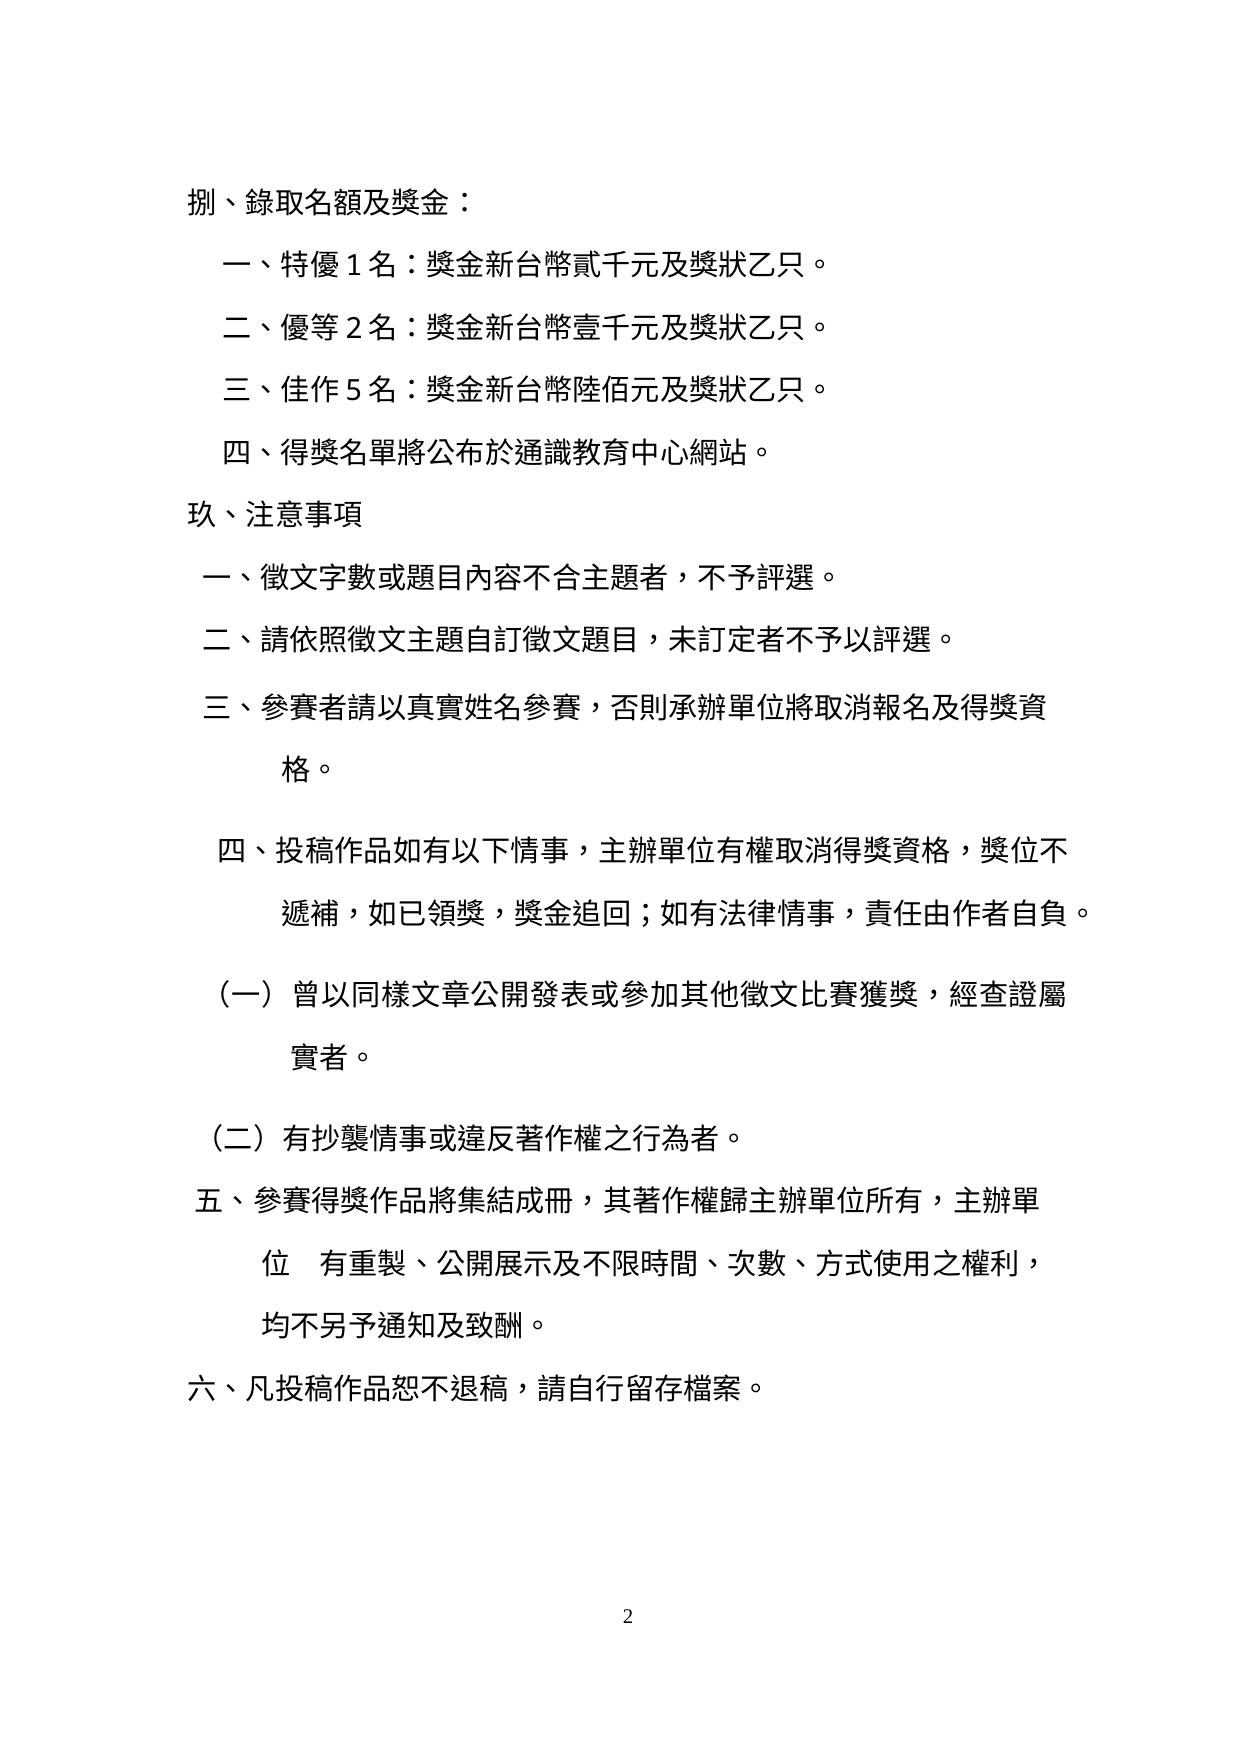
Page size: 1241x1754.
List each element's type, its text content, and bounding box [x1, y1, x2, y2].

text 四、投稿作品如有以下情事，主辦單位有權取消得獎資格，獎位不遞補，如已領獎，獎金追回；如有法律情事，責任由作者自負。 [209, 807, 1069, 932]
text 五、參賽得獎作品將集結成冊，其著作權歸主辦單位所有，主辦單位 有重製、公開展示及不限時間、次數、方式使用之權利，均不另予通知及致酬。 [187, 1157, 1069, 1345]
text 四、得獎名單將公布於通識教育中心網站。 [187, 409, 1069, 471]
text 玖、注意事項 [187, 471, 1069, 534]
text 一、徵文字數或題目內容不合主題者，不予評選。 [187, 534, 1069, 596]
text （一）曾以同樣文章公開發表或參加其他徵文比賽獲獎，經查證屬 實者。 [202, 951, 1069, 1076]
text 三、佳作5名：獎金新台幣陸佰元及獎狀乙只。 [187, 346, 1069, 409]
text 二、參選作品如未達水準，得由過半數決審委員決議某些獎項從缺。 [187, 96, 1069, 159]
text 三、參賽者請以真實姓名參賽，否則承辦單位將取消報名及得獎資格。 [187, 664, 1069, 789]
text （二）有抄襲情事或違反著作權之行為者。 [187, 1095, 1069, 1157]
text 捌、錄取名額及獎金： [187, 159, 1069, 221]
text 二、優等2名：獎金新台幣壹千元及獎狀乙只。 [187, 284, 1069, 346]
text 六、凡投稿作品恕不退稿，請自行留存檔案。 [187, 1345, 1069, 1407]
text 一、特優1名：獎金新台幣貳千元及獎狀乙只。 [187, 221, 1069, 284]
text 二、請依照徵文主題自訂徵文題目，未訂定者不予以評選。 [187, 596, 1069, 659]
